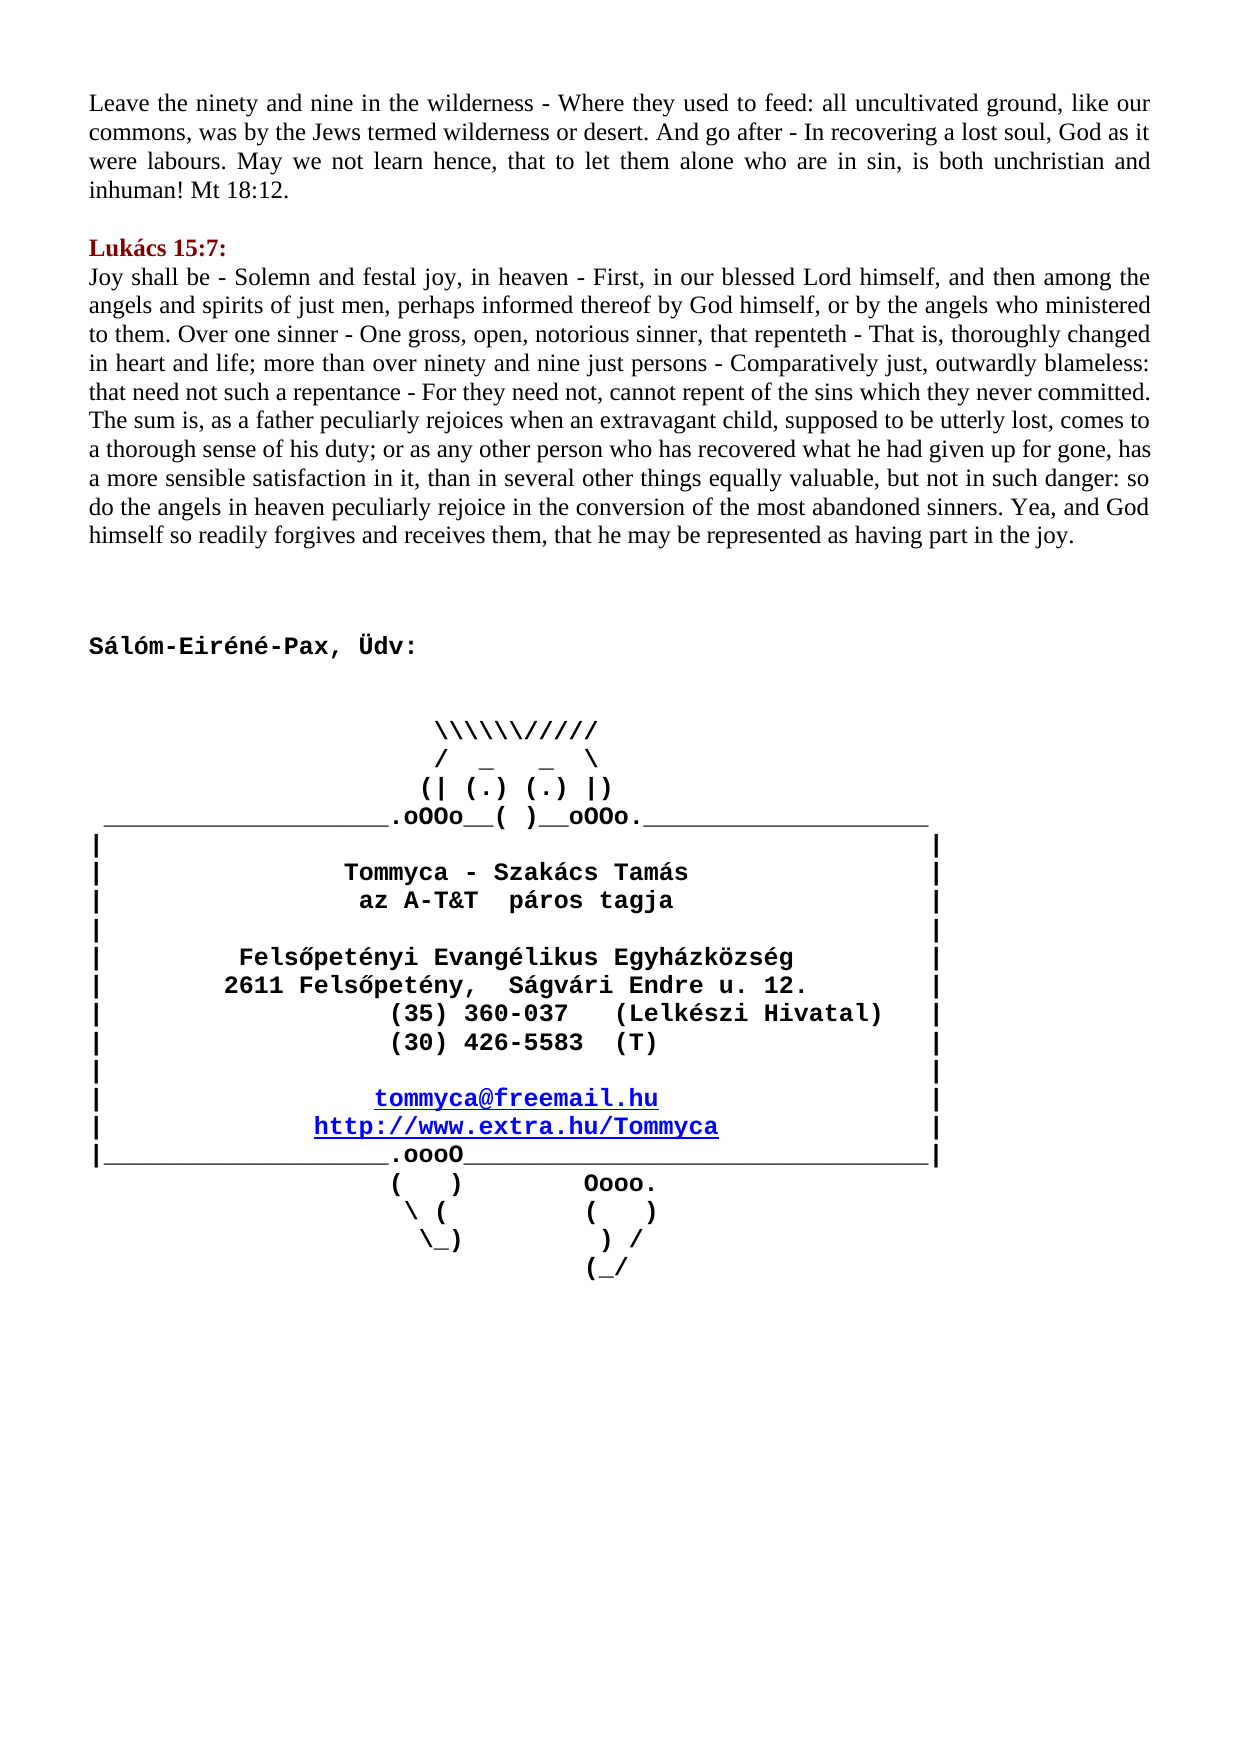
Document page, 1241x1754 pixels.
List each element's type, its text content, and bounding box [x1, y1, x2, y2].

text Leave the ninety and nine in the wilderness - Where they used to feed: all uncultivated ground, like our commons, was by the Jews termed wilderness or desert. And go after - In recovering a lost soul, God as it were labours. May we not learn hence, that to let them alone who are in sin, is both unchristian and inhuman! Mt 18:12. [88, 88, 1152, 203]
text Sálóm-Eiréné-Pax, Üdv: [88, 634, 1152, 662]
text Lukács 15:7: [88, 233, 1152, 262]
text Joy shall be - Solemn and festal joy, in heaven - First, in our blessed Lord himself, and then among the angels and spirits of just men, perhaps informed thereof by God himself, or by the angels who ministered to them. Over one sinner - One gross, open, notorious sinner, that repenteth - That is, thoroughly changed in heart and life; more than over ninety and nine just persons - Comparatively just, outwardly blameless: that need not such a repentance - For they need not, cannot repent of the sins which they never committed. The sum is, as a father peculiarly rejoices when an extravagant child, supposed to be utterly lost, comes to a thorough sense of his duty; or as any other person who has recovered what he had given up for gone, has a more sensible satisfaction in it, than in several other things equally valuable, but not in such danger: so do the angels in heaven peculiarly rejoice in the conversion of the most abandoned sinners. Yea, and God himself so readily forgives and receives them, that he may be represented as having part in the joy. [88, 262, 1152, 549]
text \\\\\\///// / _ _ \ (| (.) (.) |) ___________________.oOOo__( )__oOOo.___________________ | | | Tommyca - Szakács Tamás | | az A-T&T páros tagja | | | | Felsőpetényi Evangélikus Egyházközség | | 2611 Felsőpetény, Ságvári Endre u. 12. | | (35) 360-037 (Lelkészi Hivatal) | | (30) 426-5583 (T) | | | | tommyca@freemail.hu | | http://www.extra.hu/Tommyca | |___________________.oooO_______________________________| ( ) Oooo. \ ( ( ) \_) ) / (_/ [88, 719, 1152, 1283]
